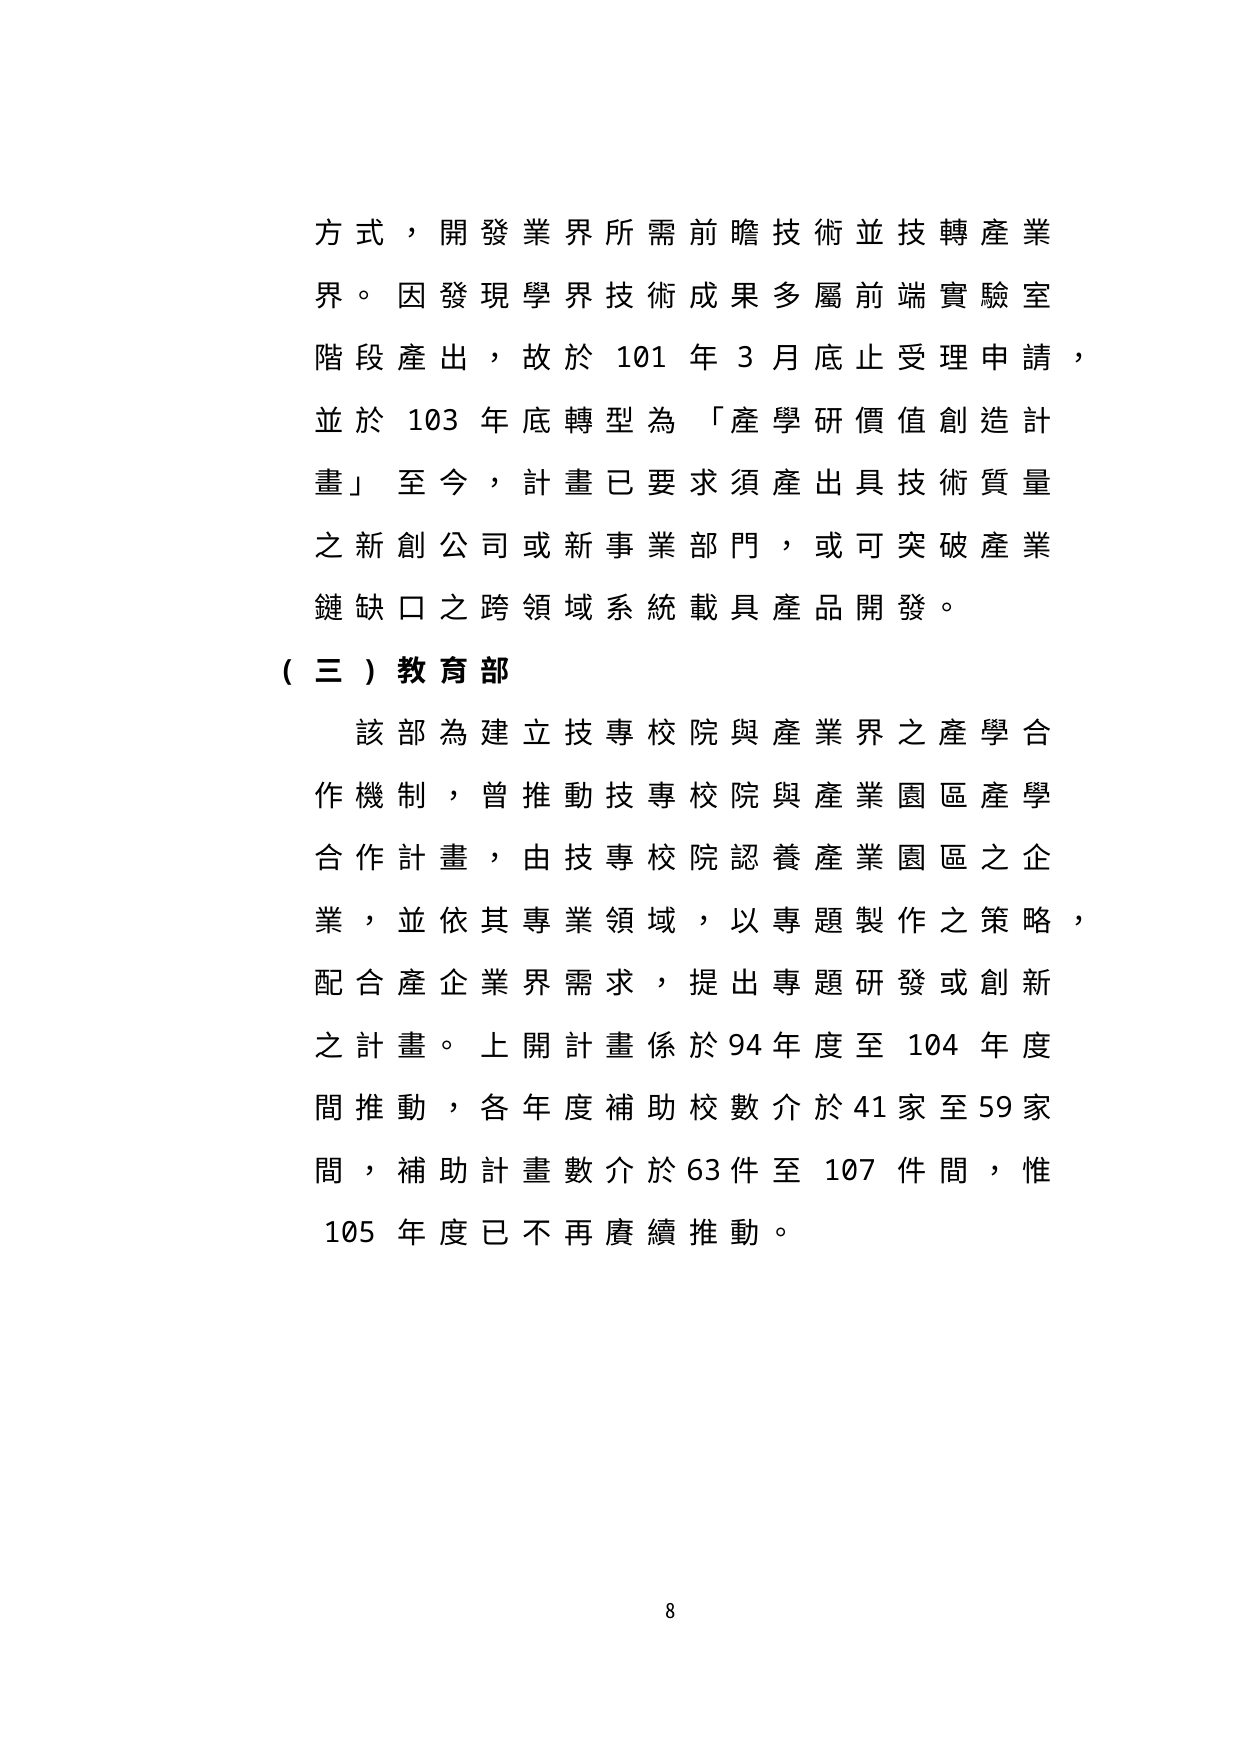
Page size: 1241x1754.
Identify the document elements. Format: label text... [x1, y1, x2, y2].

text (三)教育部 [242, 627, 1058, 689]
text 該部自90年度開始推動學界科專「學界開發產業技術計畫」，透過直接補助學界方式，開發業界所需前瞻技術並技轉產業界。因發現學界技術成果多屬前端實驗室階段產出，故於101年3月底止受理申請，並於103年底轉型為「產學研價值創造計畫」至今，計畫已要求須產出具技術質量之新創公司或新事業部門，或可突破產業鏈缺口之跨領域系統載具產品開發。 [271, 189, 1058, 627]
text 該部為建立技專校院與產業界之產學合作機制，曾推動技專校院與產業園區產學合作計畫，由技專校院認養產業園區之企業，並依其專業領域，以專題製作之策略，配合產企業界需求，提出專題研發或創新之計畫。上開計畫係於94年度至104年度間推動，各年度補助校數介於41家至59家間，補助計畫數介於63件至107件間，惟105年度已不再賡續推動。 [271, 689, 1058, 1252]
